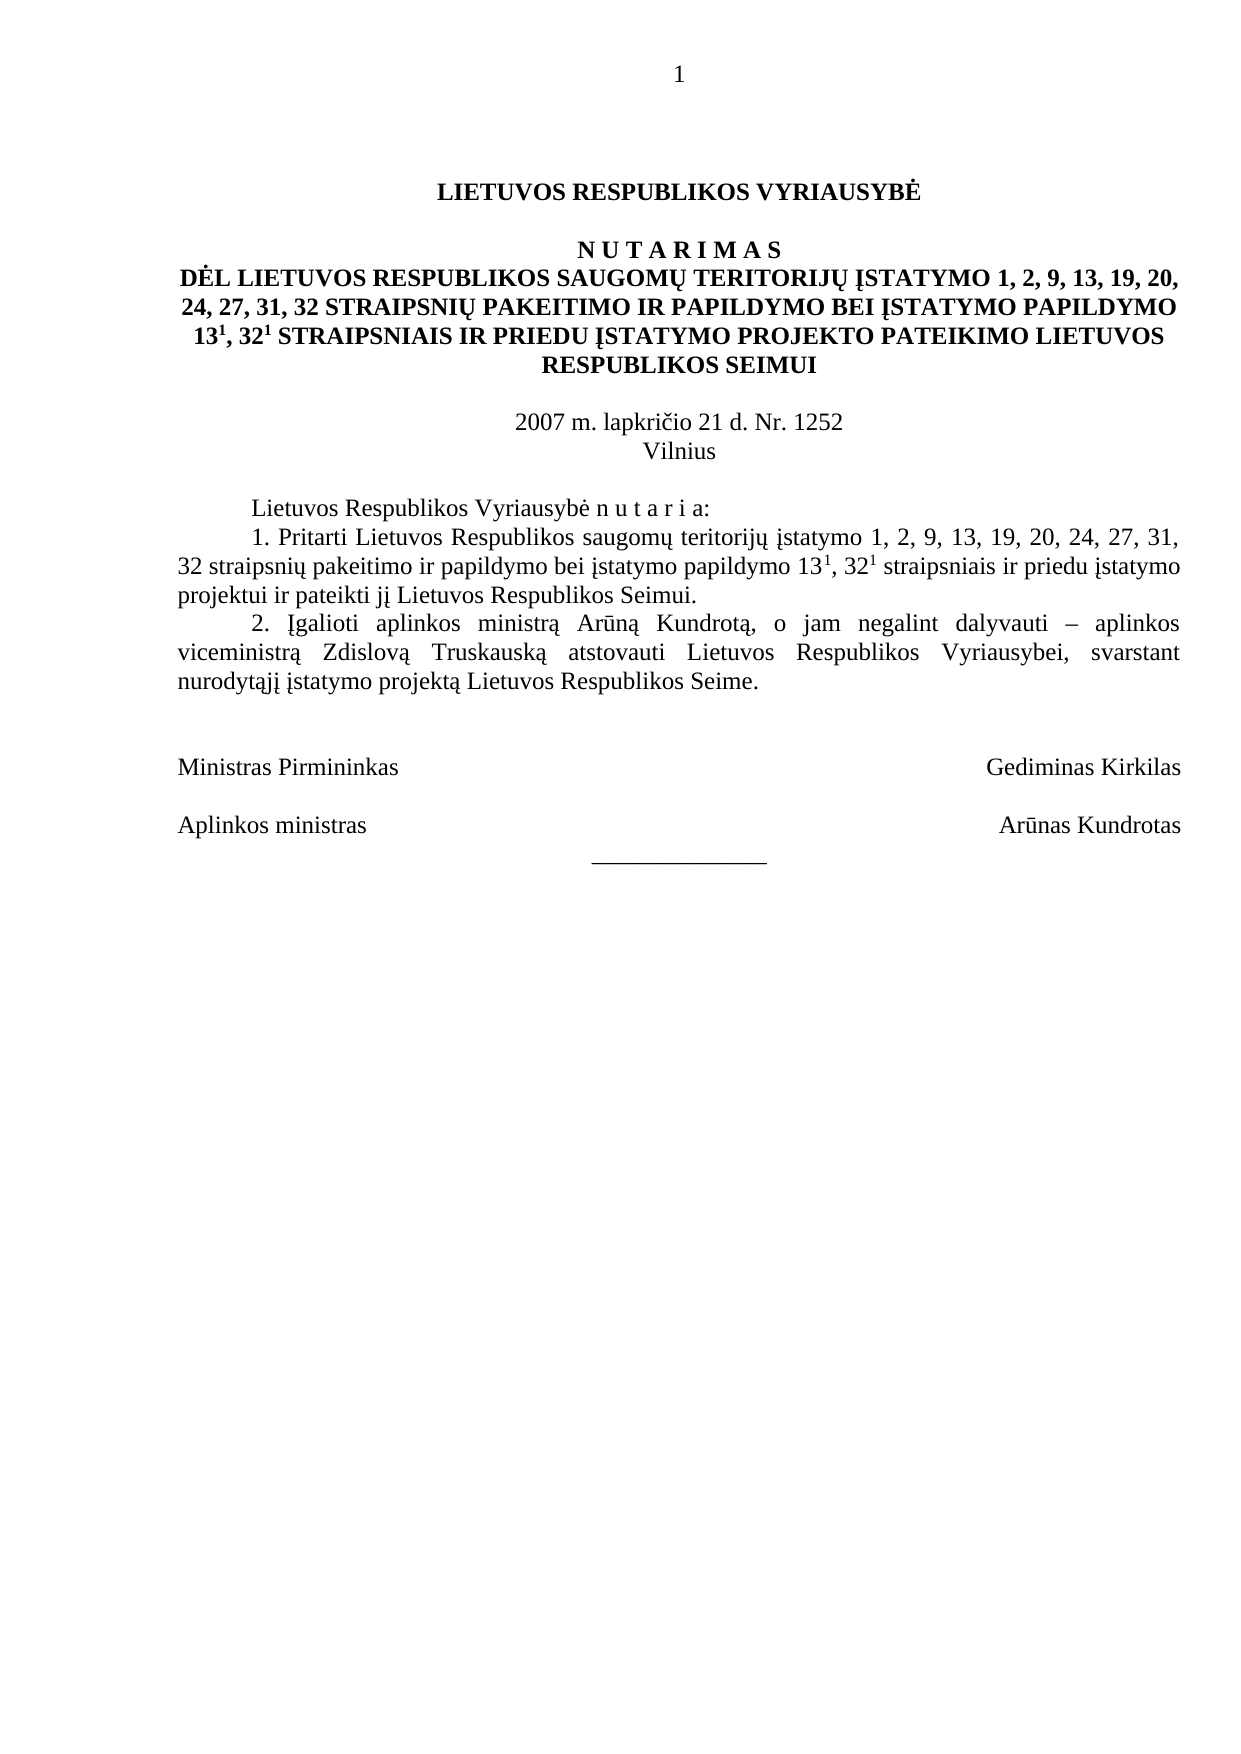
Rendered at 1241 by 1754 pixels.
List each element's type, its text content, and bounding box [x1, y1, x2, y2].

text DĖL LIETUVOS RESPUBLIKOS SAUGOMŲ TERITORIJŲ ĮSTATYMO 1, 2, 9, 13, 19, 20, 24, 27, 31, 32 STRAIPSNIŲ PAKEITIMO IR PAPILDYMO BEI ĮSTATYMO PAPILDYMO 131, 321 STRAIPSNIAIS IR PRIEDU ĮSTATYMO PROJEKTO PATEIKIMO LIETUVOS RESPUBLIKOS SEIMUI [177, 263, 1181, 378]
text LIETUVOS RESPUBLIKOS VYRIAUSYBĖ [177, 177, 1181, 206]
text Lietuvos Respublikos Vyriausybė nutaria: [177, 493, 1181, 522]
text 2. Įgalioti aplinkos ministrą Arūną Kundrotą, o jam negalint dalyvauti – aplinkos viceministrą Zdislovą Truskauską atstovauti Lietuvos Respublikos Vyriausybei, svarstant nurodytąjį įstatymo projektą Lietuvos Respublikos Seime. [177, 608, 1181, 695]
text N U T A R I M A S [177, 235, 1181, 263]
text Aplinkos ministras Arūnas Kundrotas [177, 810, 1181, 838]
text Ministras Pirmininkas Gediminas Kirkilas [177, 752, 1181, 781]
text 2007 m. lapkričio 21 d. Nr. 1252 [177, 407, 1181, 436]
text Vilnius [177, 436, 1181, 465]
text 1. Pritarti Lietuvos Respublikos saugomų teritorijų įstatymo 1, 2, 9, 13, 19, 20, 24, 27, 31, 32 straipsnių pakeitimo ir papildymo bei įstatymo papildymo 131, 321 straipsniais ir priedu įstatymo projektui ir pateikti jį Lietuvos Respublikos Seimui. [177, 522, 1181, 608]
text ______________ [177, 838, 1181, 867]
